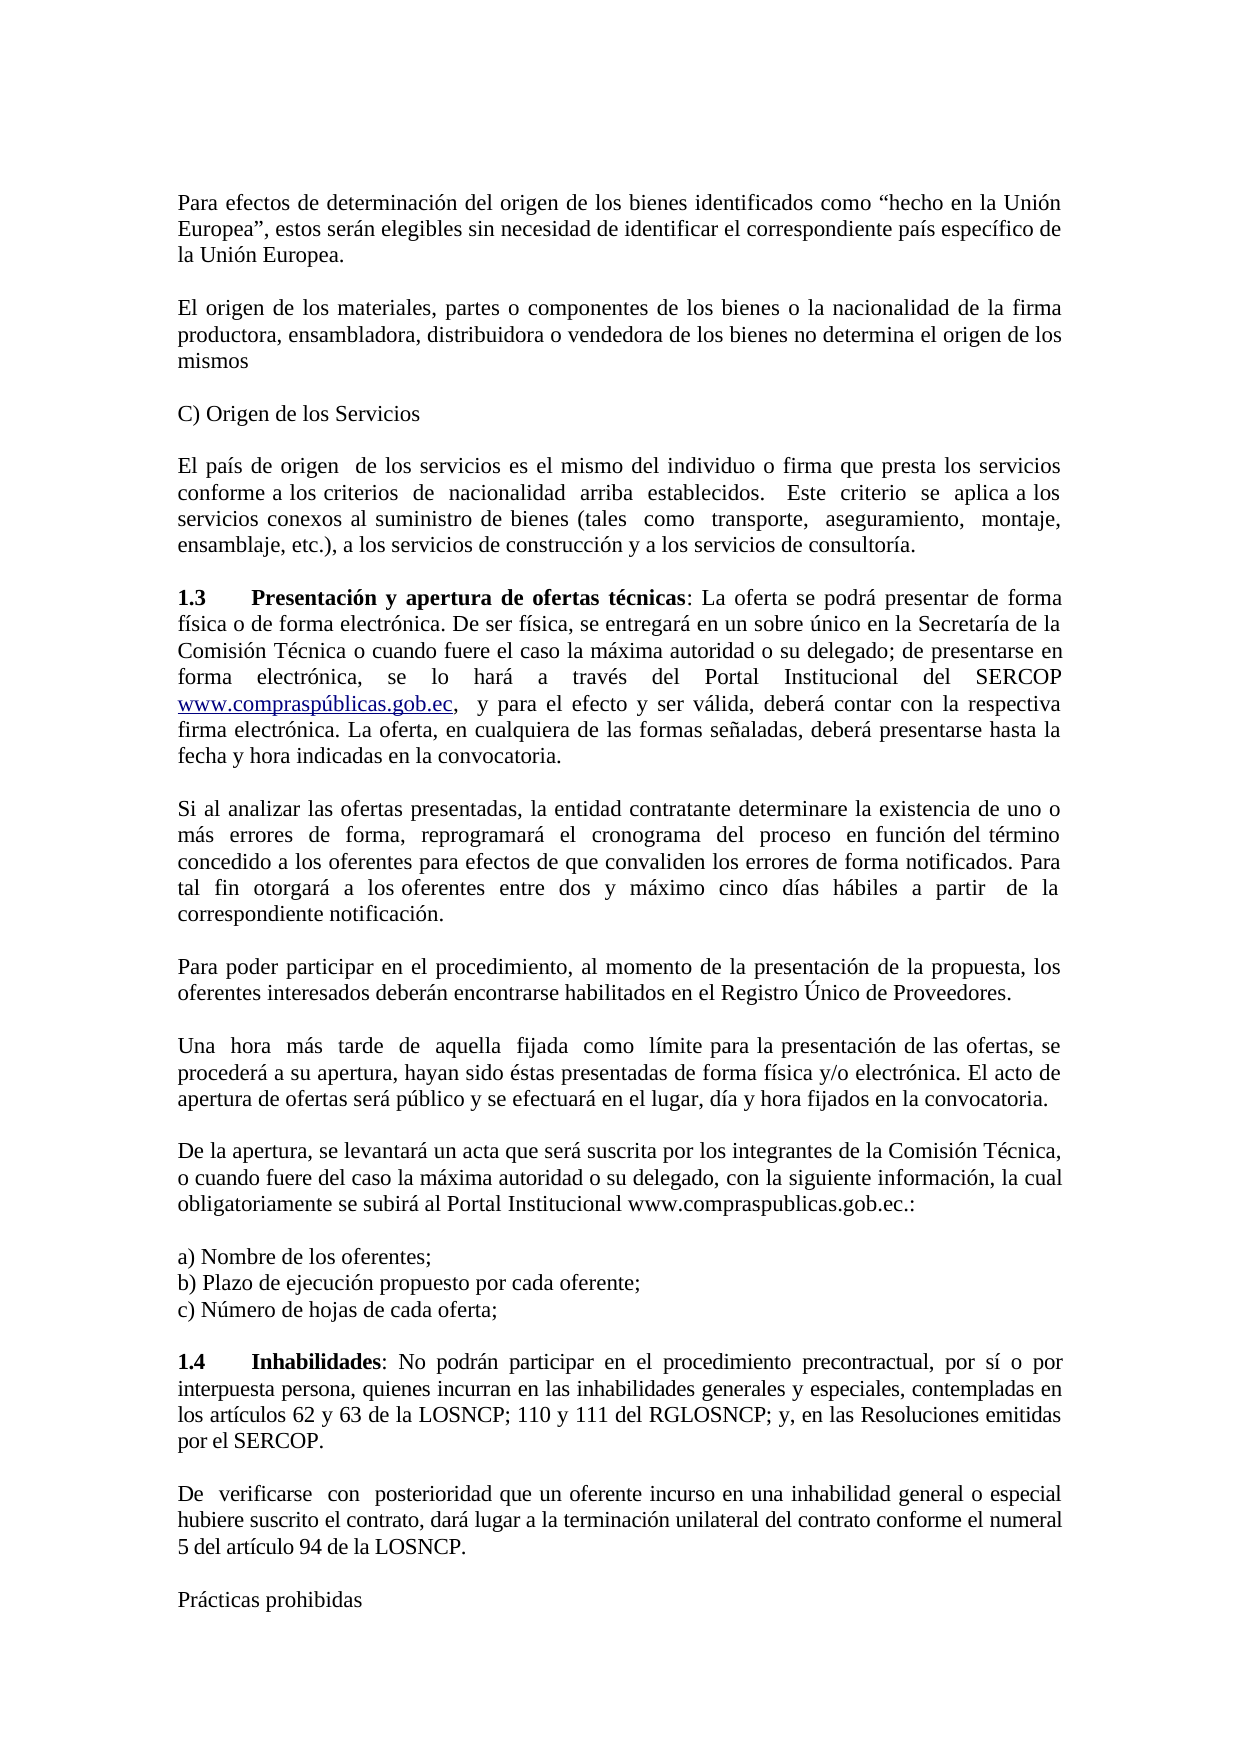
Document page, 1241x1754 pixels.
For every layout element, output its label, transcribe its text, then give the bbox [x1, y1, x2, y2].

text El país de origen de los servicios es el mismo del individuo o firma que presta los servicios conforme a los criterios de nacionalidad arriba establecidos. Este criterio se aplica a los servicios conexos al suministro de bienes (tales como transporte, aseguramiento, montaje, ensamblaje, etc.), a los servicios de construcción y a los servicios de consultoría. [177, 452, 1063, 558]
text Para poder participar en el procedimiento, al momento de la presentación de la propuesta, los oferentes interesados deberán encontrarse habilitados en el Registro Único de Proveedores. [177, 953, 1063, 1006]
list 1.3 Presentación y apertura de ofertas técnicas: La oferta se podrá presentar de forma física o de forma electrónica. De ser física, se entregará en un sobre único en la Secretaría de la Comisión Técnica o cuando fuere el caso la máxima autoridad o su delegado; de presentarse en forma electrónica, se lo hará a través del Portal Institucional del SERCOP www.compraspúblicas.gob.ec, y para el efecto y ser válida, deberá contar con la respectiva firma electrónica. La oferta, en cualquiera de las formas señaladas, deberá presentarse hasta la fecha y hora indicadas en la convocatoria. [177, 584, 1063, 769]
text Si al analizar las ofertas presentadas, la entidad contratante determinare la existencia de uno o más errores de forma, reprogramará el cronograma del proceso en función del término concedido a los oferentes para efectos de que convaliden los errores de forma notificados. Para tal fin otorgará a los oferentes entre dos y máximo cinco días hábiles a partir de la correspondiente notificación. [177, 795, 1063, 927]
text b) Plazo de ejecución propuesto por cada oferente; [177, 1269, 1063, 1296]
text Una hora más tarde de aquella fijada como límite para la presentación de las ofertas, se procederá a su apertura, hayan sido éstas presentadas de forma física y/o electrónica. El acto de apertura de ofertas será público y se efectuará en el lugar, día y hora fijados en la convocatoria. [177, 1032, 1063, 1111]
text De verificarse con posterioridad que un oferente incurso en una inhabilidad general o especial hubiere suscrito el contrato, dará lugar a la terminación unilateral del contrato conforme el numeral 5 del artículo 94 de la LOSNCP. [177, 1480, 1063, 1559]
text C) Origen de los Servicios [177, 400, 1063, 426]
text c) Número de hojas de cada oferta; [177, 1296, 1063, 1322]
text Para efectos de determinación del origen de los bienes identificados como “hecho en la Unión Europea”, estos serán elegibles sin necesidad de identificar el correspondiente país específico de la Unión Europea. [177, 189, 1063, 268]
text El origen de los materiales, partes o componentes de los bienes o la nacionalidad de la firma productora, ensambladora, distribuidora o vendedora de los bienes no determina el origen de los mismos [177, 294, 1063, 373]
text De la apertura, se levantará un acta que será suscrita por los integrantes de la Comisión Técnica, o cuando fuere del caso la máxima autoridad o su delegado, con la siguiente información, la cual obligatoriamente se subirá al Portal Institucional www.compraspublicas.gob.ec.: [177, 1138, 1063, 1217]
list 1.4 Inhabilidades: No podrán participar en el procedimiento precontractual, por sí o por interpuesta persona, quienes incurran en las inhabilidades generales y especiales, contempladas en los artículos 62 y 63 de la LOSNCP; 110 y 111 del RGLOSNCP; y, en las Resoluciones emitidas por el SERCOP. [177, 1348, 1063, 1454]
text Prácticas prohibidas [177, 1586, 1063, 1612]
text a) Nombre de los oferentes; [177, 1243, 1063, 1269]
